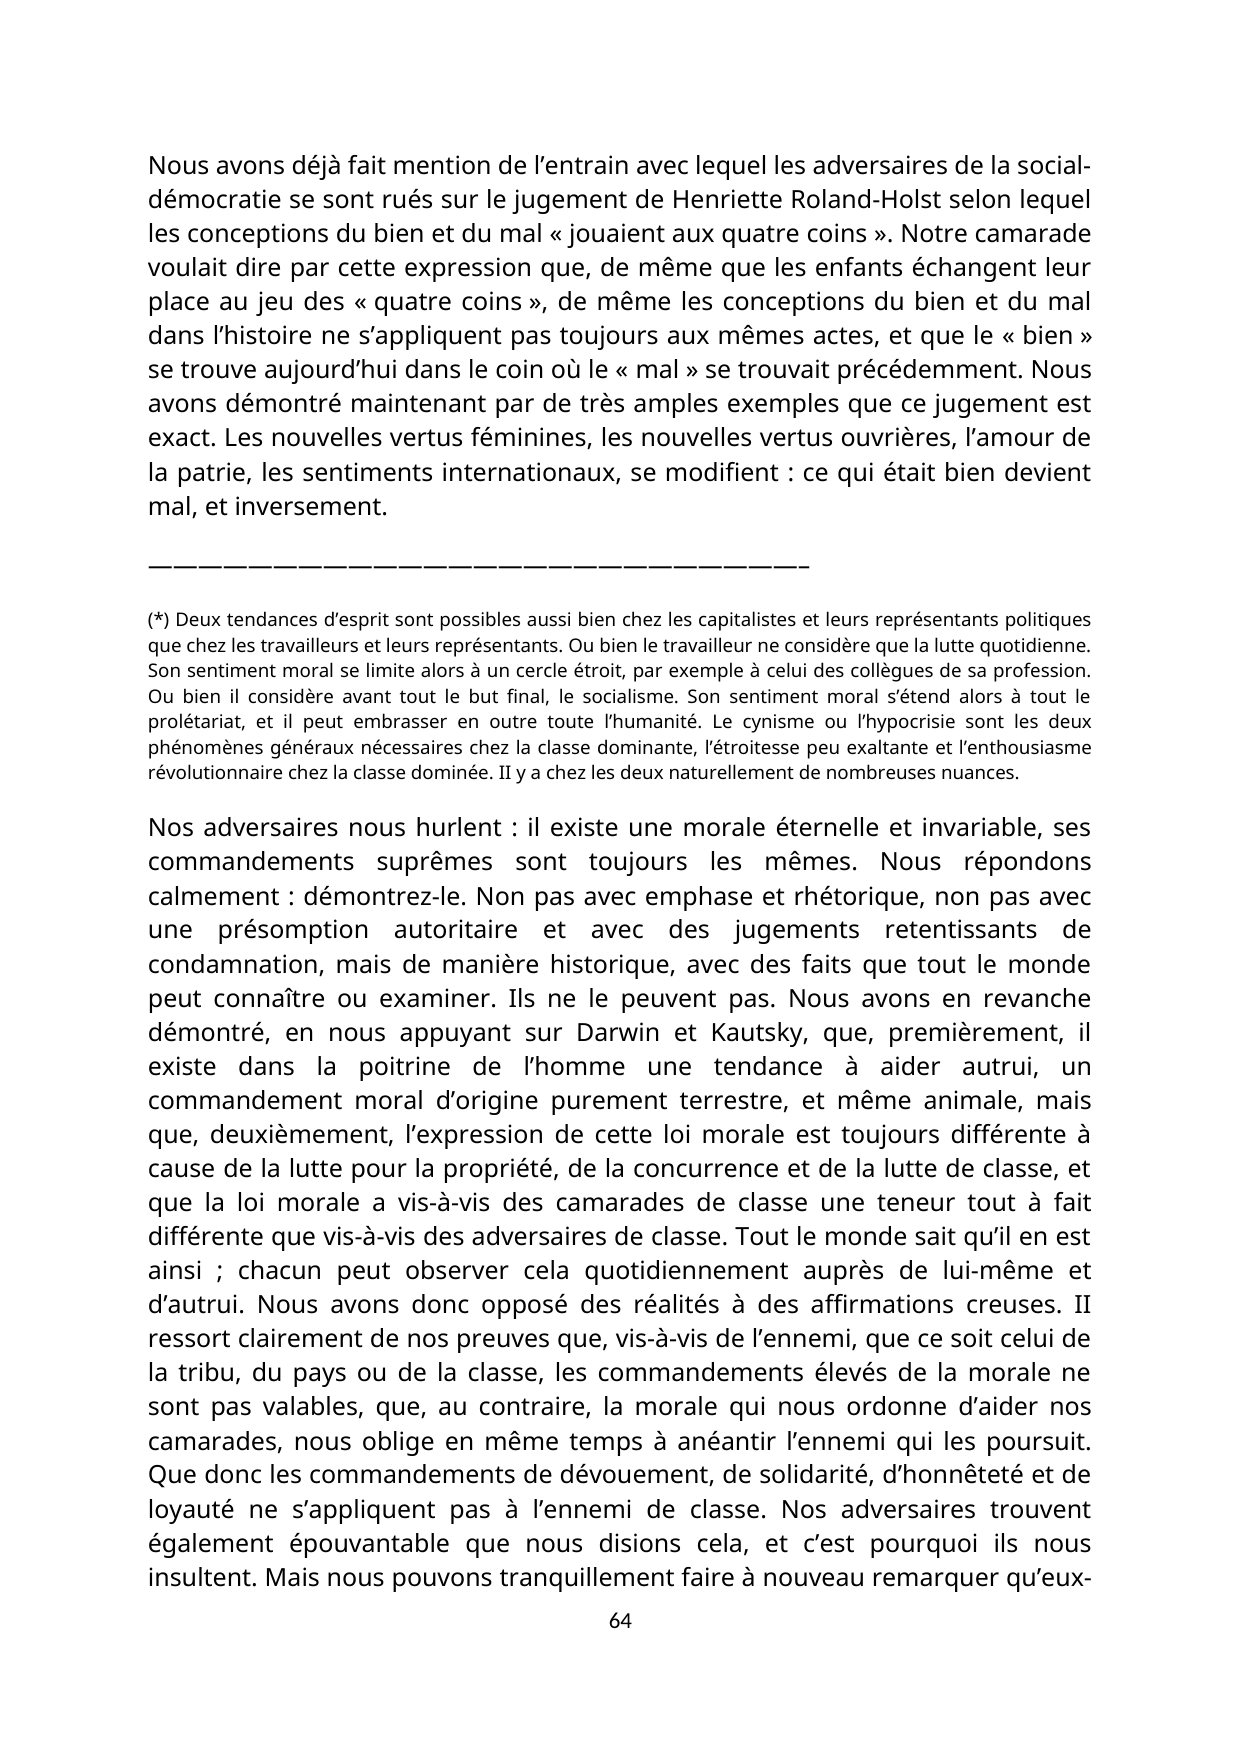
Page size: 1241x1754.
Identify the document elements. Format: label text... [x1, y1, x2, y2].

text (*) Deux tendances d’esprit sont possibles aussi bien chez les capitalistes et leurs représentants politiques que chez les travailleurs et leurs représentants. Ou bien le travailleur ne considère que la lutte quotidienne. Son sentiment moral se limite alors à un cercle étroit, par exemple à celui des collègues de sa profession. Ou bien il considère avant tout le but final, le socialisme. Son sentiment moral s’étend alors à tout le prolétariat, et il peut embrasser en outre toute l’humanité. Le cynisme ou l’hypocrisie sont les deux phénomènes généraux nécessaires chez la classe dominante, l’étroitesse peu exaltante et l’enthousiasme révolutionnaire chez la classe dominée. II y a chez les deux naturellement de nombreuses nuances. [148, 606, 1093, 785]
text ——————————————————————————– [148, 547, 1093, 581]
text Nos adversaires nous hurlent : il existe une morale éternelle et invariable, ses commandements suprêmes sont toujours les mêmes. Nous répondons calmement : démontrez-le. Non pas avec emphase et rhétorique, non pas avec une présomption autoritaire et avec des jugements retentissants de condamnation, mais de manière historique, avec des faits que tout le monde peut connaître ou examiner. Ils ne le peuvent pas. Nous avons en revanche démontré, en nous appuyant sur Darwin et Kautsky, que, premièrement, il existe dans la poitrine de l’homme une tendance à aider autrui, un commandement moral d’origine purement terrestre, et même animale, mais que, deuxièmement, l’expression de cette loi morale est toujours différente à cause de la lutte pour la propriété, de la concurrence et de la lutte de classe, et que la loi morale a vis-à-vis des camarades de classe une teneur tout à fait différente que vis-à-vis des adversaires de classe. Tout le monde sait qu’il en est ainsi ; chacun peut observer cela quotidiennement auprès de lui-même et d’autrui. Nous avons donc opposé des réalités à des affirmations creuses. II ressort clairement de nos preuves que, vis-à-vis de l’ennemi, que ce soit celui de la tribu, du pays ou de la classe, les commandements élevés de la morale ne sont pas valables, que, au contraire, la morale qui nous ordonne d’aider nos camarades, nous oblige en même temps à anéantir l’ennemi qui les poursuit. Que donc les commandements de dévouement, de solidarité, d’honnêteté et de loyauté ne s’appliquent pas à l’ennemi de classe. Nos adversaires trouvent également épouvantable que nous disions cela, et c’est pourquoi ils nous insultent. Mais nous pouvons tranquillement faire à nouveau remarquer qu’eux- [148, 810, 1093, 1593]
text Nous avons déjà fait mention de l’entrain avec lequel les adversaires de la social-démocratie se sont rués sur le jugement de Henriette Roland-Holst selon lequel les conceptions du bien et du mal « jouaient aux quatre coins ». Notre camarade voulait dire par cette expression que, de même que les enfants échangent leur place au jeu des « quatre coins », de même les conceptions du bien et du mal dans l’histoire ne s’appliquent pas toujours aux mêmes actes, et que le « bien » se trouve aujourd’hui dans le coin où le « mal » se trouvait précédemment. Nous avons démontré maintenant par de très amples exemples que ce jugement est exact. Les nouvelles vertus féminines, les nouvelles vertus ouvrières, l’amour de la patrie, les sentiments internationaux, se modifient : ce qui était bien devient mal, et inversement. [148, 148, 1093, 522]
